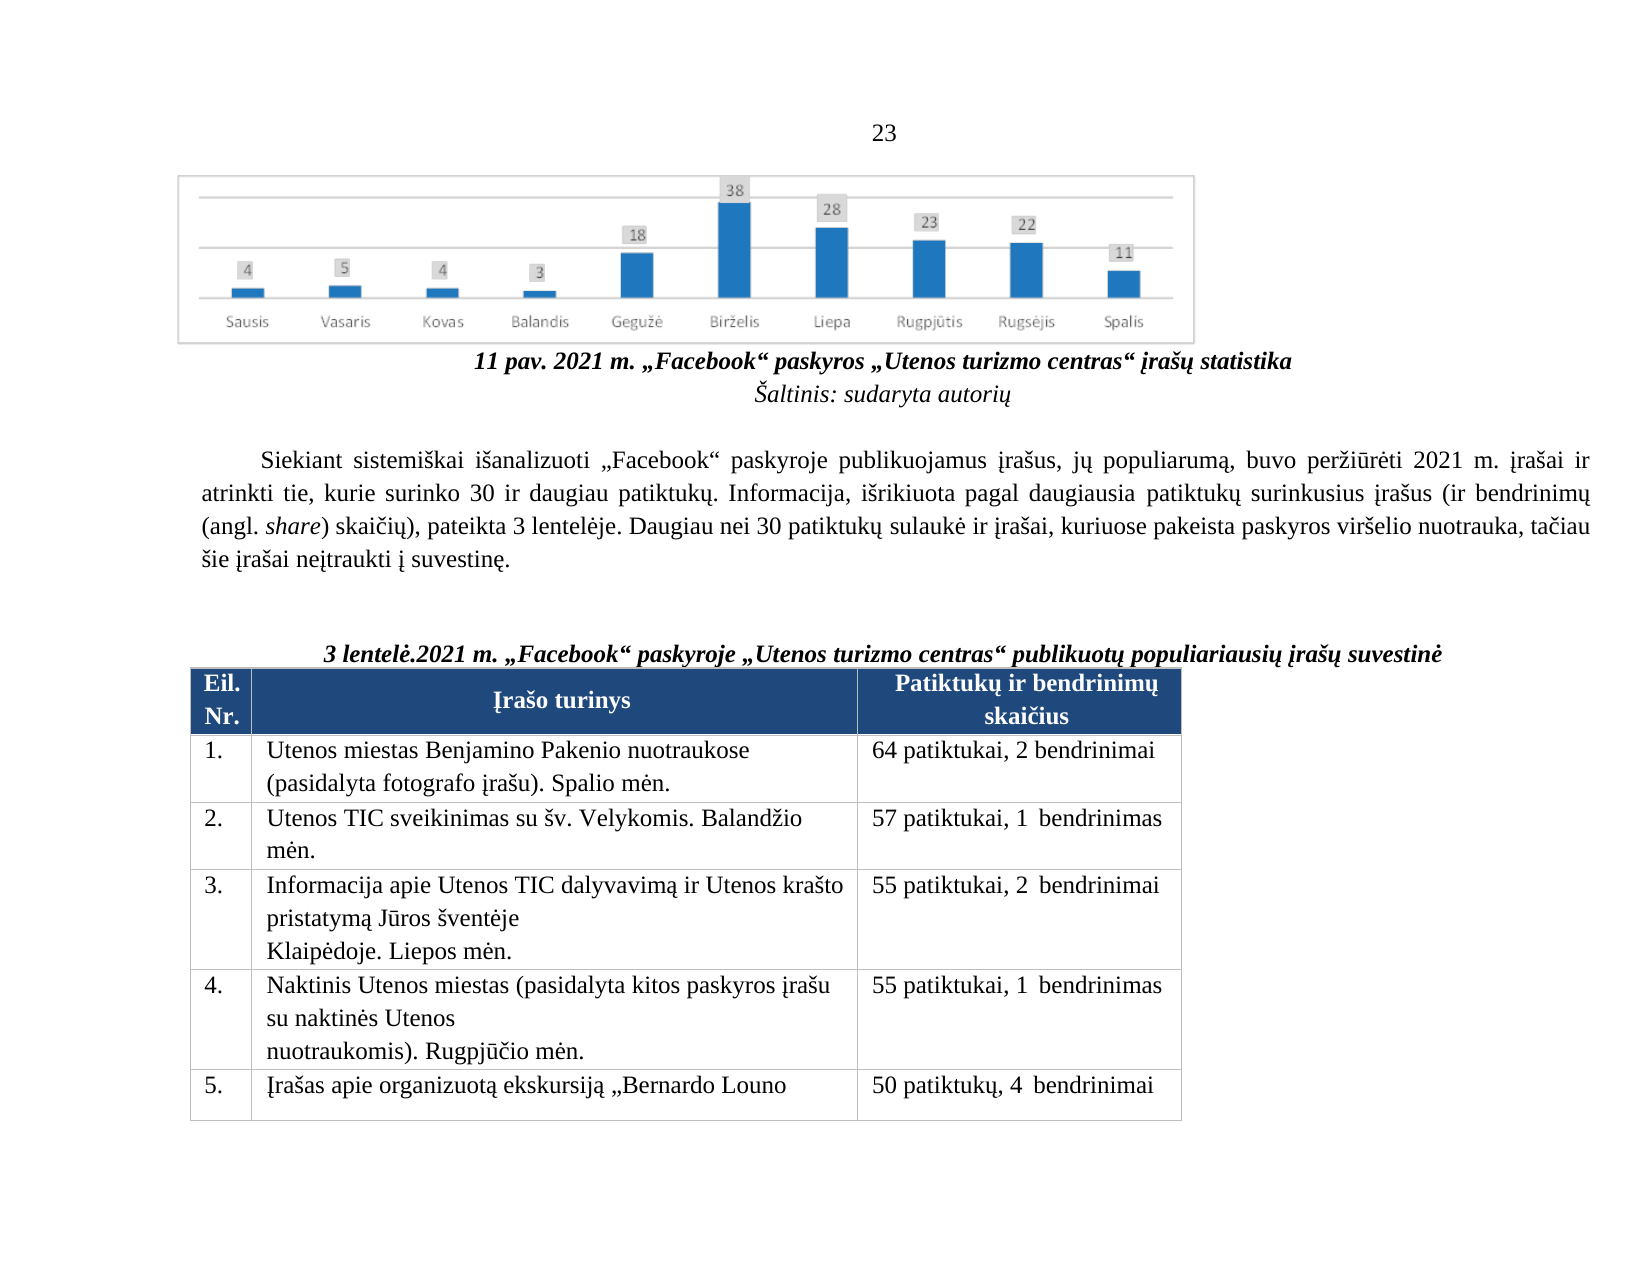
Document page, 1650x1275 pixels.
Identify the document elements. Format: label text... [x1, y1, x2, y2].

table_cell Informacija apie Utenos TIC dalyvavimą ir Utenos krašto pristatymą Jūros šventėje Klaipėdoje. Liepos mėn. [252, 870, 857, 969]
text 11 pav. 2021 m. „Facebook“ paskyros „Utenos turizmo centras“ įrašų statistika [177, 346, 1591, 374]
table_cell 1. [191, 736, 251, 802]
table_cell Įrašas apie organizuotą ekskursiją „Bernardo Louno [252, 1070, 857, 1119]
text 3 lentelė.2021 m. „Facebook“ paskyroje „Utenos turizmo centras“ publikuotų populiariausių įrašų suvestinė [177, 639, 1591, 667]
text Siekiant sistemiškai išanalizuoti „Facebook“ paskyroje publikuojamus įrašus, jų populiarumą, buvo peržiūrėti 2021 m. įrašai ir atrinkti tie, kurie surinko 30 ir daugiau patiktukų. Informacija, išrikiuota pagal daugiausia patiktukų surinkusius įrašus (ir bendrinimų (angl. share) skaičių), pateikta 3 lentelėje. Daugiau nei 30 patiktukų sulaukė ir įrašai, kuriuose pakeista paskyros viršelio nuotrauka, tačiau šie įrašai neįtraukti į suvestinę. [201, 445, 1591, 573]
table_header Eil. Nr. [191, 669, 251, 734]
table_cell Utenos TIC sveikinimas su šv. Velykomis. Balandžio mėn. [252, 803, 857, 869]
table_cell 5. [191, 1070, 251, 1119]
table_cell 57 patiktukai, 1 bendrinimas [858, 803, 1181, 869]
table_cell 50 patiktukų, 4 bendrinimai [858, 1070, 1181, 1119]
table_cell Naktinis Utenos miestas (pasidalyta kitos paskyros įrašu su naktinės Utenos nuotraukomis). Rugpjūčio mėn. [252, 970, 857, 1069]
table_cell 2. [191, 803, 251, 869]
table_header Įrašo turinys [252, 669, 857, 734]
table_cell 4. [191, 970, 251, 1069]
table_cell 55 patiktukai, 2 bendrinimai [858, 870, 1181, 969]
table_cell 3. [191, 870, 251, 969]
table_cell 55 patiktukai, 1 bendrinimas [858, 970, 1181, 1069]
table_header Patiktukų ir bendrinimų skaičius [858, 669, 1181, 734]
table_cell 64 patiktukai, 2 bendrinimai [858, 736, 1181, 802]
text Šaltinis: sudaryta autorių [177, 379, 1591, 407]
table_cell Utenos miestas Benjamino Pakenio nuotraukose (pasidalyta fotografo įrašu). Spalio mėn. [252, 736, 857, 802]
